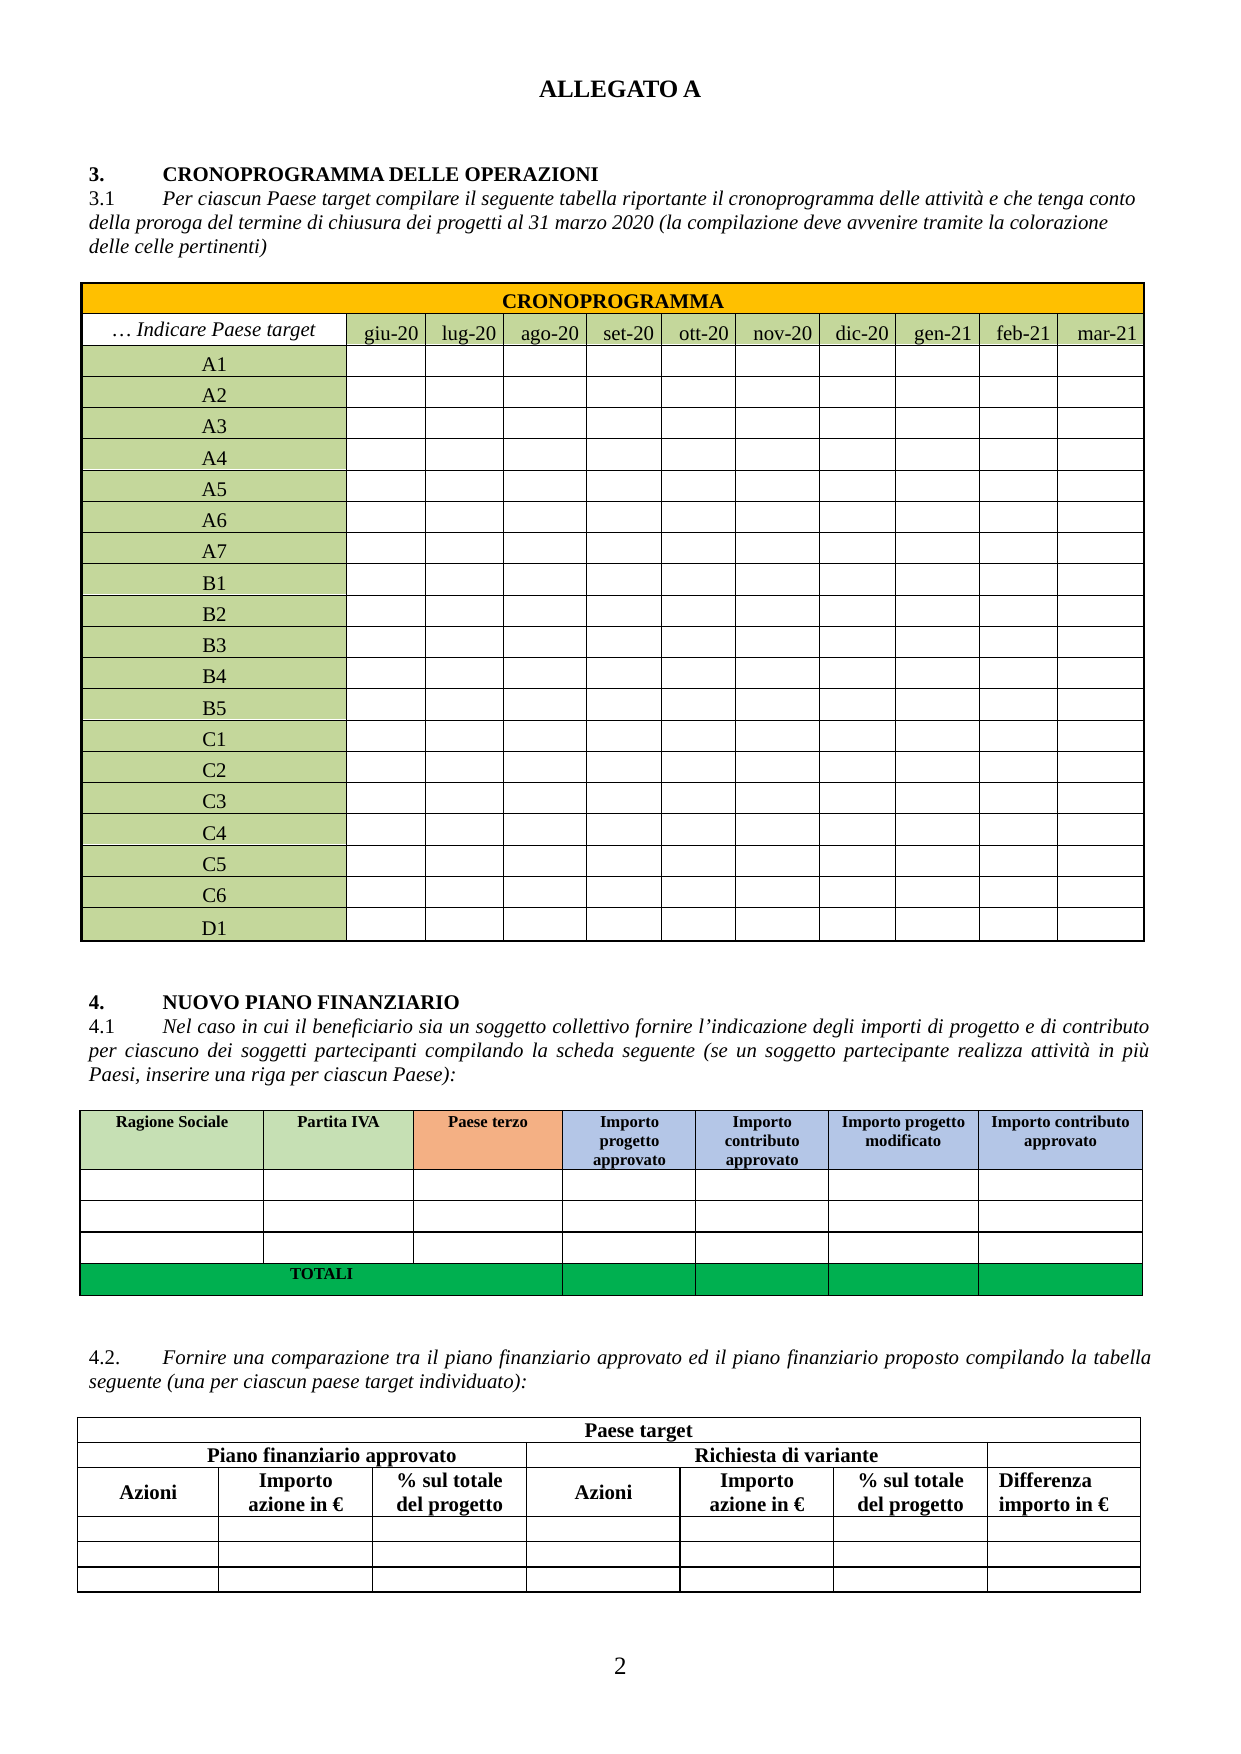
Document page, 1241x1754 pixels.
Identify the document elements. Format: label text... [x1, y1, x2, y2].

table_cell [414, 1170, 562, 1200]
table_cell [587, 814, 661, 844]
table_cell [979, 1201, 1142, 1231]
table_cell [662, 408, 735, 438]
table_cell [820, 908, 895, 940]
table_cell C1 [83, 721, 346, 751]
table_cell [504, 408, 586, 438]
table_cell [662, 627, 735, 657]
table_cell lug-20 [426, 314, 503, 344]
table_cell [980, 408, 1057, 438]
table_cell giu-20 [347, 314, 425, 344]
table_cell [426, 533, 503, 563]
table_cell [820, 408, 895, 438]
table_cell [426, 408, 503, 438]
table_cell [829, 1170, 978, 1200]
table_cell [347, 533, 425, 563]
table_cell [1058, 471, 1143, 501]
table_cell [1058, 908, 1143, 940]
table_cell [696, 1201, 828, 1231]
table_cell [414, 1233, 562, 1263]
table_cell [736, 658, 819, 688]
table_cell [347, 689, 425, 719]
table_cell [896, 596, 979, 626]
table_cell [662, 658, 735, 688]
table_cell [504, 439, 586, 469]
table_cell [820, 502, 895, 532]
table_cell [736, 346, 819, 376]
table_cell [426, 471, 503, 501]
table_cell [820, 564, 895, 594]
table_cell [78, 1517, 218, 1541]
table_cell [587, 752, 661, 782]
table_header Importo progetto modificato [829, 1111, 978, 1169]
table_cell [347, 752, 425, 782]
table_cell [896, 439, 979, 469]
table_cell [980, 471, 1057, 501]
table_cell [347, 564, 425, 594]
table_cell [504, 502, 586, 532]
table_cell [504, 596, 586, 626]
table_cell C2 [83, 752, 346, 782]
table_header Importo contributo approvato [979, 1111, 1142, 1169]
table_cell [736, 627, 819, 657]
table_cell [504, 471, 586, 501]
table_cell [662, 721, 735, 751]
table_cell A6 [83, 502, 346, 532]
table_cell [736, 408, 819, 438]
table_cell [1058, 814, 1143, 844]
table_cell [373, 1542, 526, 1566]
table_header Importo progetto approvato [563, 1111, 695, 1169]
table_cell [81, 1201, 263, 1231]
table_cell Differenza importo in € [988, 1468, 1140, 1516]
table_cell [426, 564, 503, 594]
table_header Partita IVA [264, 1111, 413, 1169]
subtitle 3. CRONOPROGRAMMA DELLE OPERAZIONI [89, 162, 1152, 186]
table_cell [426, 658, 503, 688]
table_cell [587, 439, 661, 469]
table_cell [662, 377, 735, 407]
table_cell [426, 502, 503, 532]
table_cell [219, 1542, 372, 1566]
table_cell [896, 846, 979, 876]
table_cell [587, 596, 661, 626]
table_cell C3 [83, 783, 346, 813]
table_cell mar-21 [1058, 314, 1143, 344]
table_cell [587, 346, 661, 376]
table_cell [587, 783, 661, 813]
table_cell [1058, 533, 1143, 563]
table_cell [662, 908, 735, 940]
text 4.1 Nel caso in cui il beneficiario sia un soggetto collettivo fornire l’indicazione degli importi di progetto e di contributo per ciascuno dei soggetti partecipanti compilando la scheda seguente (se un soggetto partecipante realizza attività in più Paesi, inserire una riga per ciascun Paese): [89, 1014, 1152, 1086]
table_cell [820, 721, 895, 751]
table_cell [527, 1542, 679, 1566]
table_cell [736, 596, 819, 626]
table_cell [563, 1201, 695, 1231]
table_cell [980, 596, 1057, 626]
table_cell [1058, 877, 1143, 907]
table_cell [980, 846, 1057, 876]
table_cell [426, 596, 503, 626]
table_cell [1058, 346, 1143, 376]
table_cell [347, 377, 425, 407]
table_cell [587, 564, 661, 594]
table_cell [587, 471, 661, 501]
table_cell [896, 408, 979, 438]
table_cell Azioni [78, 1468, 218, 1516]
table_cell Importo azione in € [219, 1468, 372, 1516]
table_cell [820, 471, 895, 501]
table_cell [980, 721, 1057, 751]
table_cell C5 [83, 846, 346, 876]
table_cell [736, 783, 819, 813]
table_cell [527, 1568, 679, 1591]
table_cell [834, 1568, 987, 1591]
table_cell [587, 846, 661, 876]
table_cell [587, 877, 661, 907]
table_cell [896, 377, 979, 407]
table_cell [896, 564, 979, 594]
table_cell [662, 752, 735, 782]
table_cell [980, 908, 1057, 940]
table_cell [1058, 721, 1143, 751]
table_cell [696, 1233, 828, 1263]
table_header CRONOPROGRAMMA [83, 284, 1143, 313]
table_header Importo contributo approvato [696, 1111, 828, 1169]
table_cell [1058, 408, 1143, 438]
table_cell [820, 346, 895, 376]
table_cell [426, 689, 503, 719]
table_cell [662, 471, 735, 501]
table_cell [896, 658, 979, 688]
table_cell [504, 627, 586, 657]
table_cell [587, 627, 661, 657]
table_cell [820, 846, 895, 876]
table_cell [829, 1201, 978, 1231]
table_cell Azioni [527, 1468, 679, 1516]
table_cell C6 [83, 877, 346, 907]
table_cell nov-20 [736, 314, 819, 344]
table_cell [1058, 596, 1143, 626]
table_cell [587, 721, 661, 751]
table_cell [834, 1517, 987, 1541]
table_cell [1058, 377, 1143, 407]
table_cell A7 [83, 533, 346, 563]
table_cell [896, 908, 979, 940]
table_cell [988, 1443, 1140, 1467]
table_cell … Indicare Paese target [83, 314, 346, 344]
table_cell [896, 721, 979, 751]
table_cell A3 [83, 408, 346, 438]
table_cell [426, 721, 503, 751]
table_cell [820, 783, 895, 813]
table_cell [896, 627, 979, 657]
table_cell [988, 1568, 1140, 1591]
table_cell [896, 502, 979, 532]
table_header Paese terzo [414, 1111, 562, 1169]
table_cell B5 [83, 689, 346, 719]
table_cell [820, 377, 895, 407]
table_cell [504, 908, 586, 940]
table_cell [1058, 439, 1143, 469]
table_cell [696, 1264, 828, 1295]
table_cell [820, 814, 895, 844]
table_cell [736, 846, 819, 876]
table_cell [347, 346, 425, 376]
text 4.2. Fornire una comparazione tra il piano finanziario approvato ed il piano finanziario proposto compilando la tabella seguente (una per ciascun paese target individuato): [89, 1344, 1152, 1393]
table_cell [587, 533, 661, 563]
table_cell [264, 1201, 413, 1231]
table_cell [820, 596, 895, 626]
table_cell [662, 502, 735, 532]
table_cell [681, 1568, 833, 1591]
table_cell [426, 814, 503, 844]
table_cell ago-20 [504, 314, 586, 344]
table_cell [736, 752, 819, 782]
table_cell [504, 846, 586, 876]
table_cell [681, 1517, 833, 1541]
table_cell [504, 564, 586, 594]
table_cell [662, 596, 735, 626]
table_cell B1 [83, 564, 346, 594]
table_cell [414, 1201, 562, 1231]
table_cell [426, 846, 503, 876]
table_cell [980, 564, 1057, 594]
table_cell [829, 1233, 978, 1263]
table_cell [1058, 783, 1143, 813]
table_cell A1 [83, 346, 346, 376]
table_cell [1058, 564, 1143, 594]
table_cell [736, 502, 819, 532]
table_cell [426, 783, 503, 813]
text 4. NUOVO PIANO FINANZIARIO [89, 990, 1152, 1014]
table_cell [347, 596, 425, 626]
table_cell % sul totale del progetto [834, 1468, 987, 1516]
table_cell [980, 439, 1057, 469]
table_cell [980, 533, 1057, 563]
table_cell [1058, 627, 1143, 657]
table_cell [980, 783, 1057, 813]
table_cell [426, 908, 503, 940]
table_cell [736, 908, 819, 940]
table_cell TOTALI [81, 1264, 562, 1295]
table_cell [219, 1568, 372, 1591]
table_cell [1058, 846, 1143, 876]
table_cell [980, 346, 1057, 376]
table_cell [1058, 502, 1143, 532]
table_cell [988, 1542, 1140, 1566]
table_cell [587, 689, 661, 719]
table_cell % sul totale del progetto [373, 1468, 526, 1516]
table_cell [820, 439, 895, 469]
table_cell [896, 533, 979, 563]
table_cell [980, 689, 1057, 719]
table_cell A2 [83, 377, 346, 407]
table_cell [563, 1233, 695, 1263]
table_cell [587, 908, 661, 940]
table_cell [979, 1170, 1142, 1200]
table_cell [347, 502, 425, 532]
table_cell B3 [83, 627, 346, 657]
table_cell [587, 658, 661, 688]
table_cell [347, 658, 425, 688]
table_cell [979, 1264, 1142, 1295]
table_cell C4 [83, 814, 346, 844]
table_cell [834, 1542, 987, 1566]
table_cell [78, 1542, 218, 1566]
table_cell [426, 346, 503, 376]
table_cell [504, 877, 586, 907]
table_cell Importo azione in € [681, 1468, 833, 1516]
table_cell [820, 658, 895, 688]
table_cell [78, 1568, 218, 1591]
table_cell [820, 533, 895, 563]
table_cell [820, 752, 895, 782]
table_cell [736, 471, 819, 501]
table_cell [347, 408, 425, 438]
table_cell [264, 1233, 413, 1263]
table_cell [820, 877, 895, 907]
table_cell [980, 377, 1057, 407]
table_cell [829, 1264, 978, 1295]
table_cell [347, 783, 425, 813]
table_cell dic-20 [820, 314, 895, 344]
table_cell [504, 689, 586, 719]
table_cell [980, 814, 1057, 844]
table_cell [347, 439, 425, 469]
table_cell B2 [83, 596, 346, 626]
table_cell [662, 439, 735, 469]
table_cell [662, 877, 735, 907]
table_cell [587, 408, 661, 438]
table_cell A4 [83, 439, 346, 469]
table_cell [426, 439, 503, 469]
table_cell [980, 752, 1057, 782]
table_cell [504, 346, 586, 376]
table_cell [988, 1517, 1140, 1541]
table_cell [662, 346, 735, 376]
table_cell [347, 721, 425, 751]
table_cell [736, 439, 819, 469]
table_cell [662, 533, 735, 563]
table_cell [347, 846, 425, 876]
table_cell Piano finanziario approvato [78, 1443, 526, 1467]
table_cell [1058, 658, 1143, 688]
table_cell [662, 689, 735, 719]
table_cell B4 [83, 658, 346, 688]
table_cell [736, 814, 819, 844]
table_cell [504, 752, 586, 782]
table_cell [896, 689, 979, 719]
table_cell [426, 627, 503, 657]
table_cell [820, 689, 895, 719]
table_cell [587, 377, 661, 407]
table_cell [1058, 752, 1143, 782]
table_header Paese target [78, 1418, 1140, 1442]
table_cell [426, 377, 503, 407]
table_cell [81, 1170, 263, 1200]
table_cell [681, 1542, 833, 1566]
table_cell [563, 1170, 695, 1200]
table_cell [504, 783, 586, 813]
table_cell [264, 1170, 413, 1200]
table_cell [347, 627, 425, 657]
table_cell [980, 877, 1057, 907]
table_cell [587, 502, 661, 532]
table_cell [563, 1264, 695, 1295]
table_cell [896, 471, 979, 501]
table_cell [504, 721, 586, 751]
table_cell [979, 1233, 1142, 1263]
table_cell [662, 783, 735, 813]
table_cell [736, 533, 819, 563]
table_cell [980, 627, 1057, 657]
table_cell [896, 752, 979, 782]
table_cell [736, 877, 819, 907]
table_cell [373, 1568, 526, 1591]
table_cell [347, 877, 425, 907]
table_cell set-20 [587, 314, 661, 344]
table_cell [896, 877, 979, 907]
table_cell [426, 877, 503, 907]
table_cell [347, 471, 425, 501]
table_cell [504, 533, 586, 563]
table_cell [504, 658, 586, 688]
table_cell A5 [83, 471, 346, 501]
table_cell [662, 814, 735, 844]
table_cell [662, 564, 735, 594]
table_cell [426, 752, 503, 782]
table_cell [347, 908, 425, 940]
table_cell feb-21 [980, 314, 1057, 344]
table_cell [980, 502, 1057, 532]
table_cell ott-20 [662, 314, 735, 344]
table_cell [373, 1517, 526, 1541]
table_cell [527, 1517, 679, 1541]
table_cell [504, 377, 586, 407]
table_cell Richiesta di variante [527, 1443, 987, 1467]
table_cell [696, 1170, 828, 1200]
table_cell [81, 1233, 263, 1263]
table_cell [896, 814, 979, 844]
table_cell [1058, 689, 1143, 719]
table_cell [662, 846, 735, 876]
table_cell [896, 783, 979, 813]
table_cell [219, 1517, 372, 1541]
table_cell [736, 689, 819, 719]
table_cell [896, 346, 979, 376]
table_cell [736, 377, 819, 407]
table_cell [820, 627, 895, 657]
table_cell gen-21 [896, 314, 979, 344]
table_cell [736, 564, 819, 594]
table_cell [347, 814, 425, 844]
text 3.1 Per ciascun Paese target compilare il seguente tabella riportante il cronoprogramma delle attività e che tenga conto della proroga del termine di chiusura dei progetti al 31 marzo 2020 (la compilazione deve avvenire tramite la colorazione delle celle pertinenti) [89, 186, 1152, 258]
table_cell D1 [83, 908, 346, 940]
table_cell [980, 658, 1057, 688]
table_cell [504, 814, 586, 844]
table_header Ragione Sociale [81, 1111, 263, 1169]
table_cell [736, 721, 819, 751]
